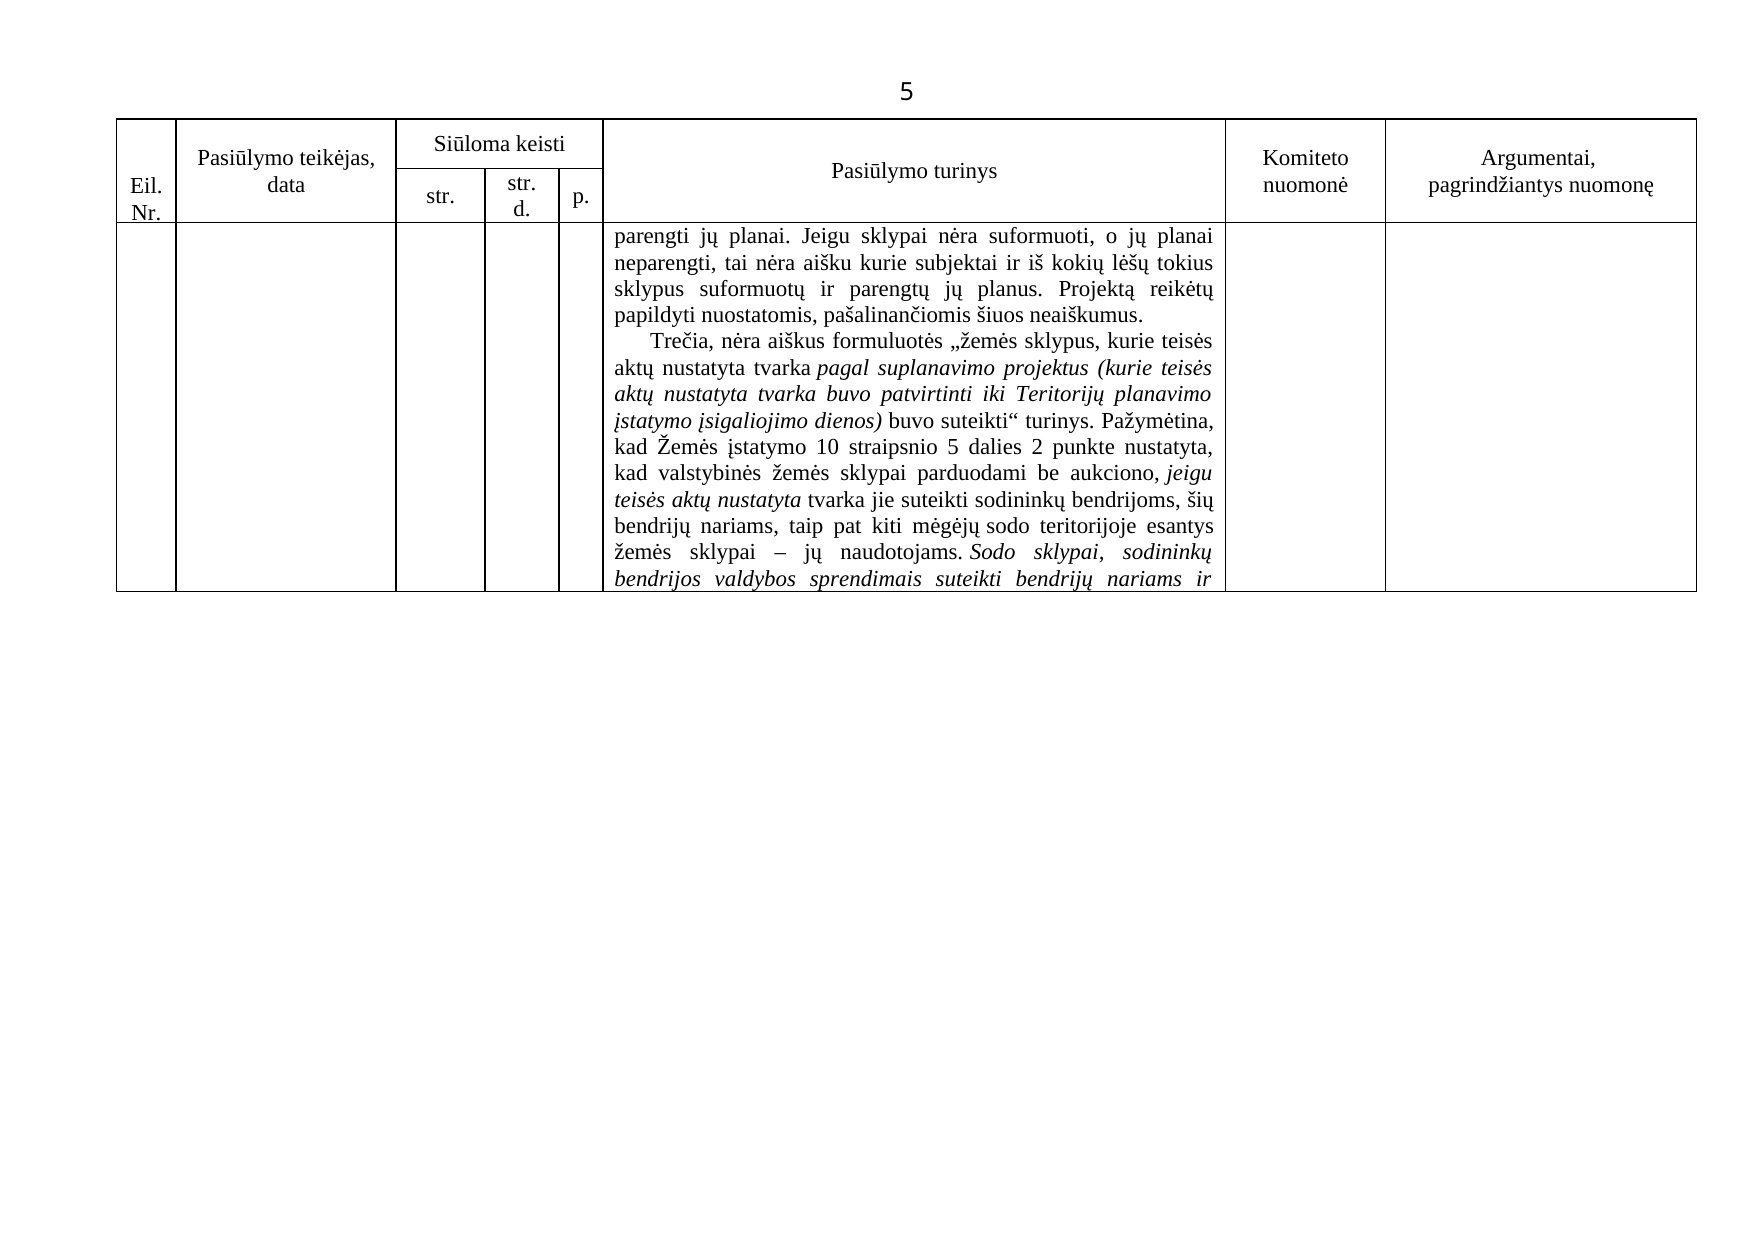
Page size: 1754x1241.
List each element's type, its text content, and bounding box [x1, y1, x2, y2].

table_header Komiteto nuomonė [1226, 120, 1385, 222]
table_header Pasiūlymo teikėjas, data [177, 120, 395, 222]
table_header Pasiūlymo turinys [604, 120, 1225, 222]
table_cell [1386, 223, 1696, 591]
table_header Eil. Nr. [117, 120, 175, 222]
table_cell [177, 223, 395, 591]
table_cell str. [397, 169, 484, 222]
table_cell parengti jų planai. Jeigu sklypai nėra suformuoti, o jų planai neparengti, tai nėra aišku kurie subjektai ir iš kokių lėšų tokius sklypus suformuotų ir parengtų jų planus. Projektą reikėtų papildyti nuostatomis, pašalinančiomis šiuos neaiškumus. Trečia, nėra aiškus formuluotės „žemės sklypus, kurie teisės aktų nustatyta tvarka pagal suplanavimo projektus (kurie teisės aktų nustatyta tvarka buvo patvirtinti iki Teritorijų planavimo įstatymo įsigaliojimo dienos) buvo suteikti“ turinys. Pažymėtina, kad Žemės įstatymo 10 straipsnio 5 dalies 2 punkte nustatyta, kad valstybinės žemės sklypai parduodami be aukciono, jeigu teisės aktų nustatyta tvarka jie suteikti sodininkų bendrijoms, šių bendrijų nariams, taip pat kiti mėgėjų sodo teritorijoje esantys žemės sklypai – jų naudotojams. Sodo sklypai, sodininkų bendrijos valdybos sprendimais suteikti bendrijų nariams ir [604, 223, 1225, 591]
table_cell [397, 223, 484, 591]
table_cell [117, 223, 175, 591]
table_cell [1226, 223, 1385, 591]
table_header Siūloma keisti [397, 120, 602, 167]
table_cell p. [560, 169, 602, 222]
table_header Argumentai, pagrindžiantys nuomonę [1386, 120, 1696, 222]
table_cell [560, 223, 602, 591]
table_cell str. d. [486, 169, 558, 222]
table_cell [486, 223, 558, 591]
